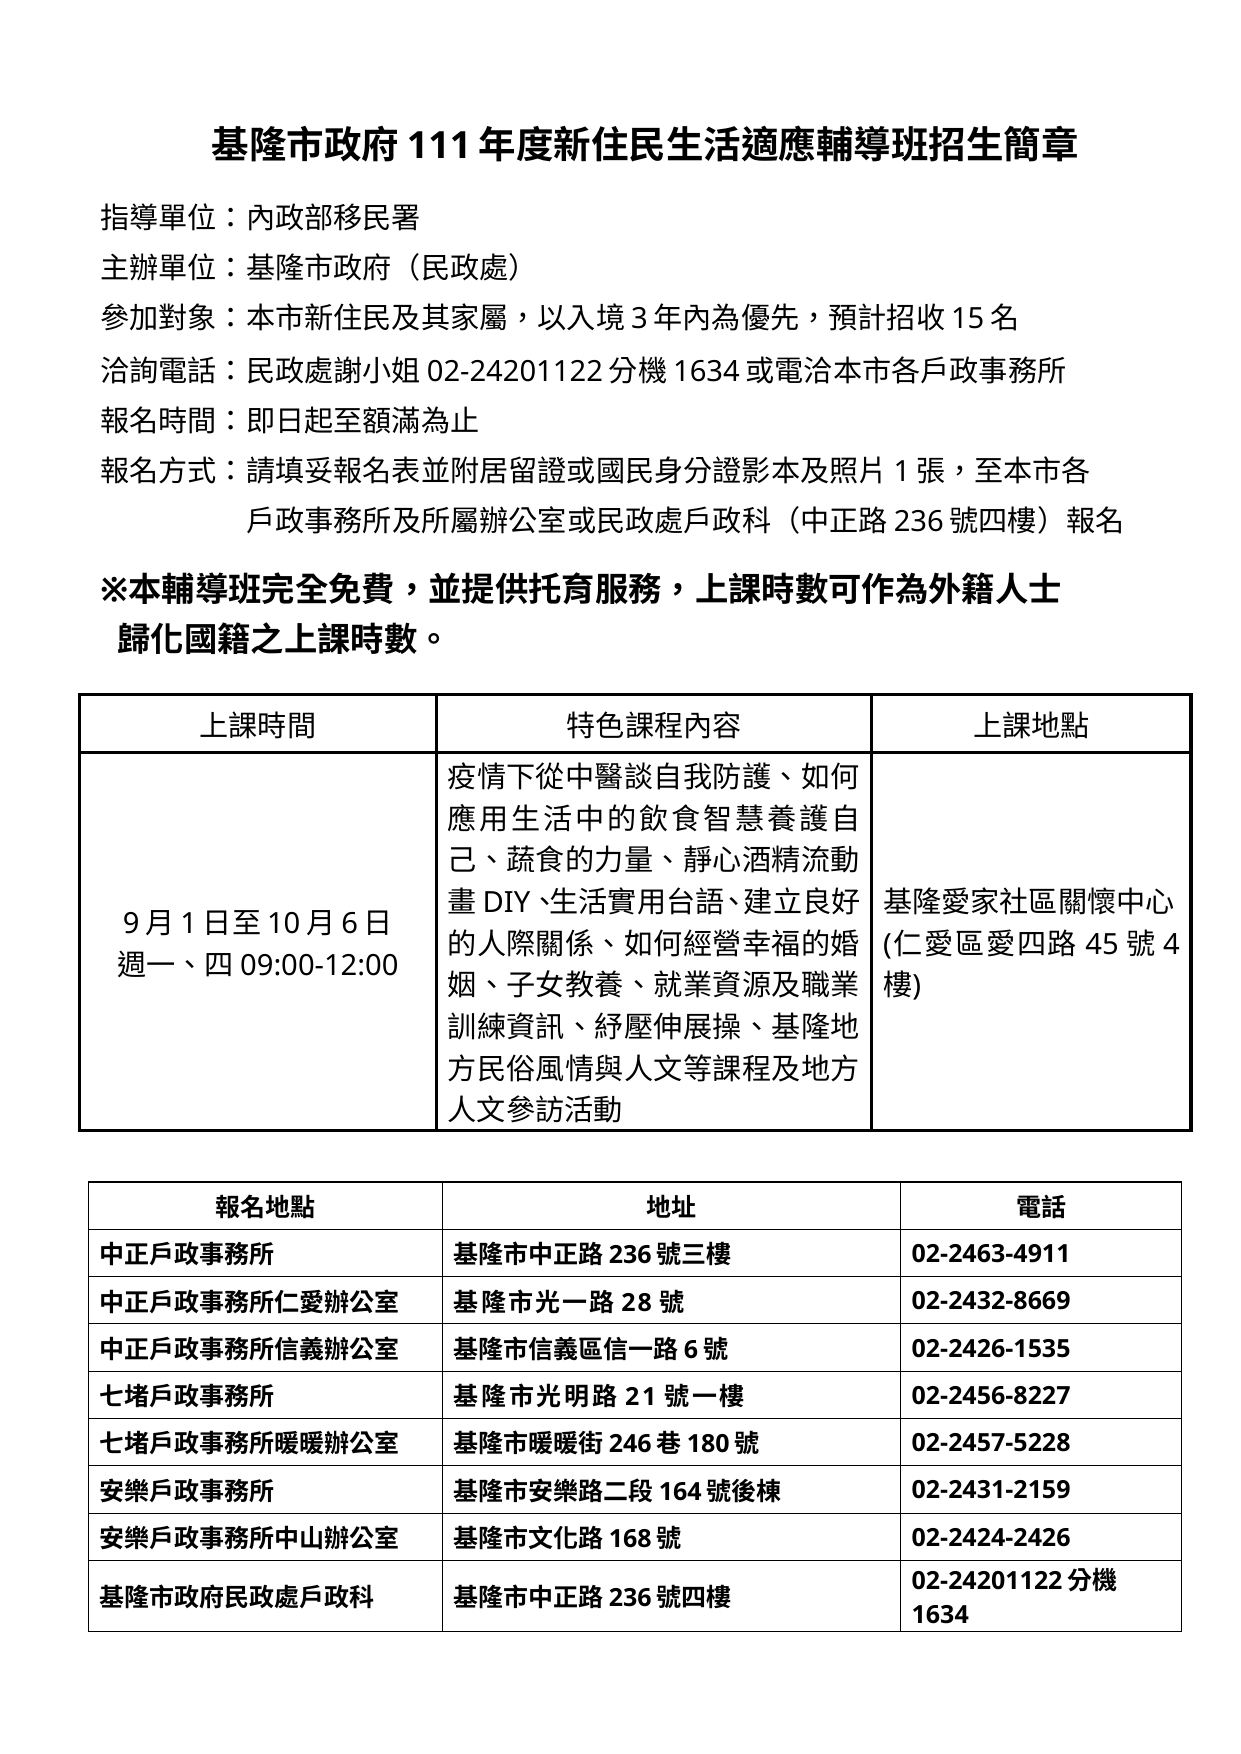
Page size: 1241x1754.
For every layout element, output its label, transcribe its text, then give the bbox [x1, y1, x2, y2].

table_cell 上課地點 [873, 696, 1189, 751]
table_cell 基隆市暖暖街246巷180號 [443, 1419, 900, 1465]
table_cell 9月1日至10月6日 週一、四 09:00-12:00 [81, 754, 435, 1129]
table_cell 02-24201122分機1634 [901, 1561, 1181, 1631]
table_cell 中正戶政事務所信義辦公室 [89, 1324, 442, 1371]
table_header 報名地點 [89, 1183, 442, 1229]
table_cell [1193, 751, 1240, 1129]
table_cell 02-2431-2159 [901, 1466, 1181, 1512]
table_cell 安樂戶政事務所中山辦公室 [89, 1514, 442, 1560]
table_cell [79, 339, 98, 693]
table_cell 特色課程內容 [438, 696, 870, 751]
table_cell 02-2426-1535 [901, 1324, 1181, 1371]
table_cell 基隆愛家社區關懷中心 (仁愛區愛四路45號4樓) [873, 754, 1189, 1129]
table_cell 02-2424-2426 [901, 1514, 1181, 1560]
table_cell 中正戶政事務所 [89, 1230, 442, 1276]
table_header 指導單位：內政部移民署 主辦單位：基隆市政府（民政處） 參加對象：本市新住民及其家屬，以入境3年內為優先，預計招收15名 [98, 187, 1240, 339]
table_header [79, 187, 98, 339]
table_cell 基隆市中正路236號四樓 [443, 1561, 900, 1631]
table_cell 上課時間 [81, 696, 435, 751]
table_cell 02-2432-8669 [901, 1277, 1181, 1323]
table_cell 基隆市信義區信一路6號 [443, 1324, 900, 1371]
table_cell 安樂戶政事務所 [89, 1466, 442, 1512]
table_cell 02-2463-4911 [901, 1230, 1181, 1276]
table_header 地址 [443, 1183, 900, 1229]
table_cell 基隆市中正路236號三樓 [443, 1230, 900, 1276]
table_cell 02-2456-8227 [901, 1372, 1181, 1418]
table_cell 疫情下從中醫談自我防護、如何應用生活中的飲食智慧養護自己、蔬食的力量、靜心酒精流動畫DIY、生活實用台語、建立良好的人際關係、如何經營幸福的婚姻、子女教養、就業資源及職業訓練資訊、紓壓伸展操、基隆地方民俗風情與人文等課程及地方人文參訪活動 [438, 754, 870, 1129]
table_cell 基隆市光明路21號一樓 [443, 1372, 900, 1418]
text 基隆市政府111年度新住民生活適應輔導班招生簡章 [118, 118, 1122, 168]
table_cell 七堵戶政事務所 [89, 1372, 442, 1418]
table_cell 基隆市安樂路二段164號後棟 [443, 1466, 900, 1512]
table_cell 基隆市政府民政處戶政科 [89, 1561, 442, 1631]
table_cell 七堵戶政事務所暖暖辦公室 [89, 1419, 442, 1465]
table_cell 02-2457-5228 [901, 1419, 1181, 1465]
table_cell 基隆市光一路28號 [443, 1277, 900, 1323]
table_header 電話 [901, 1183, 1181, 1229]
table_cell 基隆市文化路168號 [443, 1514, 900, 1560]
table_cell [1193, 693, 1240, 751]
table_cell 中正戶政事務所仁愛辦公室 [89, 1277, 442, 1323]
table_cell 洽詢電話：民政處謝小姐02-24201122分機1634或電洽本市各戶政事務所 報名時間：即日起至額滿為止 報名方式：請填妥報名表並附居留證或國民身分證影本及照片1張，至本市各 戶政事務所及所屬辦公室或民政處戶政科（中正路236號四樓）報名 ※本輔導班完全免費，並提供托育服務，上課時數可作為外籍人士 歸化國籍之上課時數。 [98, 339, 1240, 693]
